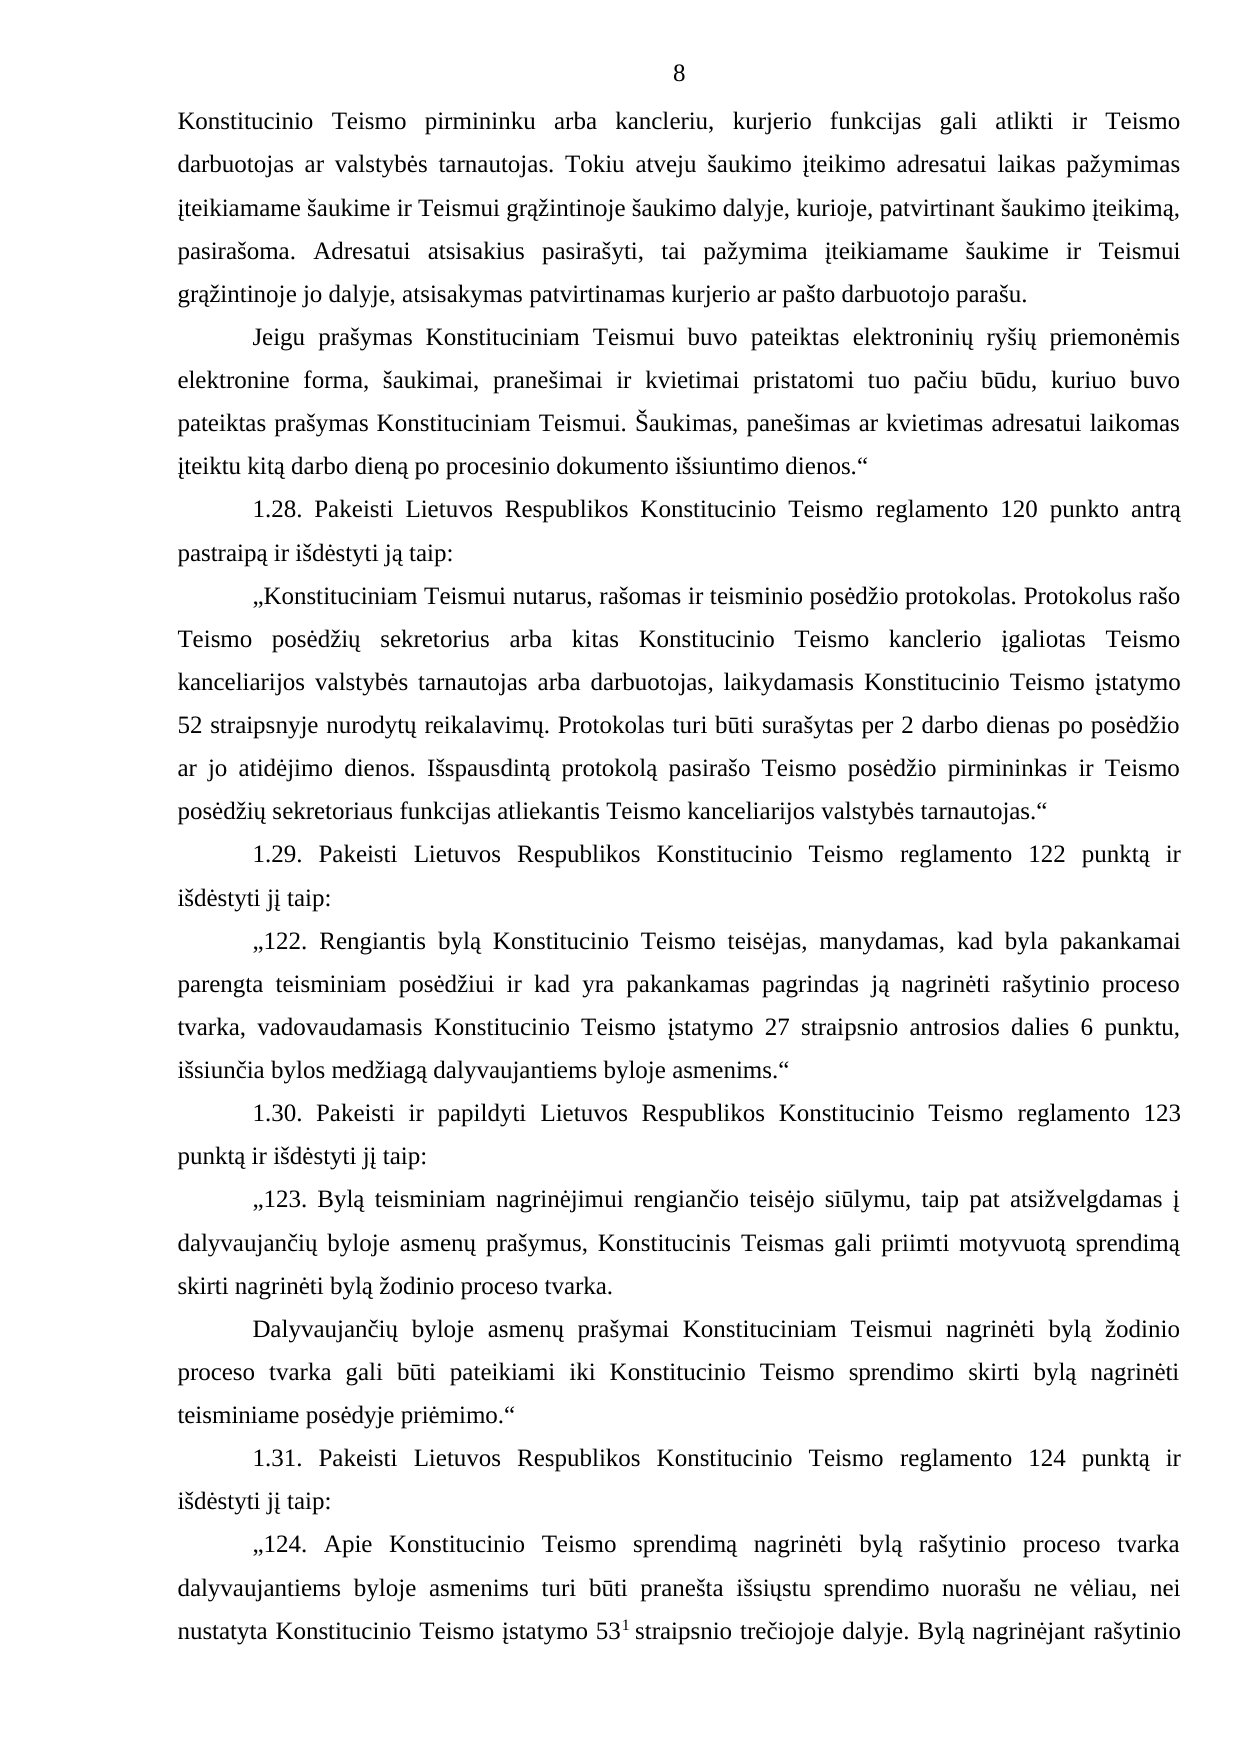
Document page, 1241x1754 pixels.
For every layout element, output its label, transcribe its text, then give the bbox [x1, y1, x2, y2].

text 1.31. Pakeisti Lietuvos Respublikos Konstitucinio Teismo reglamento 124 punktą ir išdėstyti jį taip: [177, 1443, 1181, 1515]
text 1.28. Pakeisti Lietuvos Respublikos Konstitucinio Teismo reglamento 120 punkto antrą pastraipą ir išdėstyti ją taip: [177, 494, 1181, 566]
text Jeigu prašymas Konstituciniam Teismui buvo pateiktas elektroninių ryšių priemonėmis elektronine forma, šaukimai, pranešimai ir kvietimai pristatomi tuo pačiu būdu, kuriuo buvo pateiktas prašymas Konstituciniam Teismui. Šaukimas, panešimas ar kvietimas adresatui laikomas įteiktu kitą darbo dieną po procesinio dokumento išsiuntimo dienos.“ [177, 322, 1181, 480]
text Konstitucinio Teismo pirmininku arba kancleriu, kurjerio funkcijas gali atlikti ir Teismo darbuotojas ar valstybės tarnautojas. Tokiu atveju šaukimo įteikimo adresatui laikas pažymimas įteikiamame šaukime ir Teismui grąžintinoje šaukimo dalyje, kurioje, patvirtinant šaukimo įteikimą, pasirašoma. Adresatui atsisakius pasirašyti, tai pažymima įteikiamame šaukime ir Teismui grąžintinoje jo dalyje, atsisakymas patvirtinamas kurjerio ar pašto darbuotojo parašu. [177, 106, 1181, 308]
text „122. Rengiantis bylą Konstitucinio Teismo teisėjas, manydamas, kad byla pakankamai parengta teisminiam posėdžiui ir kad yra pakankamas pagrindas ją nagrinėti rašytinio proceso tvarka, vadovaudamasis Konstitucinio Teismo įstatymo 27 straipsnio antrosios dalies 6 punktu, išsiunčia bylos medžiagą dalyvaujantiems byloje asmenims.“ [177, 926, 1181, 1084]
text Dalyvaujančių byloje asmenų prašymai Konstituciniam Teismui nagrinėti bylą žodinio proceso tvarka gali būti pateikiami iki Konstitucinio Teismo sprendimo skirti bylą nagrinėti teisminiame posėdyje priėmimo.“ [177, 1314, 1181, 1429]
text 1.29. Pakeisti Lietuvos Respublikos Konstitucinio Teismo reglamento 122 punktą ir išdėstyti jį taip: [177, 839, 1181, 911]
text „Konstituciniam Teismui nutarus, rašomas ir teisminio posėdžio protokolas. Protokolus rašo Teismo posėdžių sekretorius arba kitas Konstitucinio Teismo kanclerio įgaliotas Teismo kanceliarijos valstybės tarnautojas arba darbuotojas, laikydamasis Konstitucinio Teismo įstatymo 52 straipsnyje nurodytų reikalavimų. Protokolas turi būti surašytas per 2 darbo dienas po posėdžio ar jo atidėjimo dienos. Išspausdintą protokolą pasirašo Teismo posėdžio pirmininkas ir Teismo posėdžių sekretoriaus funkcijas atliekantis Teismo kanceliarijos valstybės tarnautojas.“ [177, 581, 1181, 825]
text 1.30. Pakeisti ir papildyti Lietuvos Respublikos Konstitucinio Teismo reglamento 123 punktą ir išdėstyti jį taip: [177, 1098, 1181, 1170]
text „124. Apie Konstitucinio Teismo sprendimą nagrinėti bylą rašytinio proceso tvarka dalyvaujantiems byloje asmenims turi būti pranešta išsiųstu sprendimo nuorašu ne vėliau, nei nustatyta Konstitucinio Teismo įstatymo 531 straipsnio trečiojoje dalyje. Bylą nagrinėjant rašytinio [177, 1529, 1181, 1644]
text „123. Bylą teisminiam nagrinėjimui rengiančio teisėjo siūlymu, taip pat atsižvelgdamas į dalyvaujančių byloje asmenų prašymus, Konstitucinis Teismas gali priimti motyvuotą sprendimą skirti nagrinėti bylą žodinio proceso tvarka. [177, 1184, 1181, 1299]
